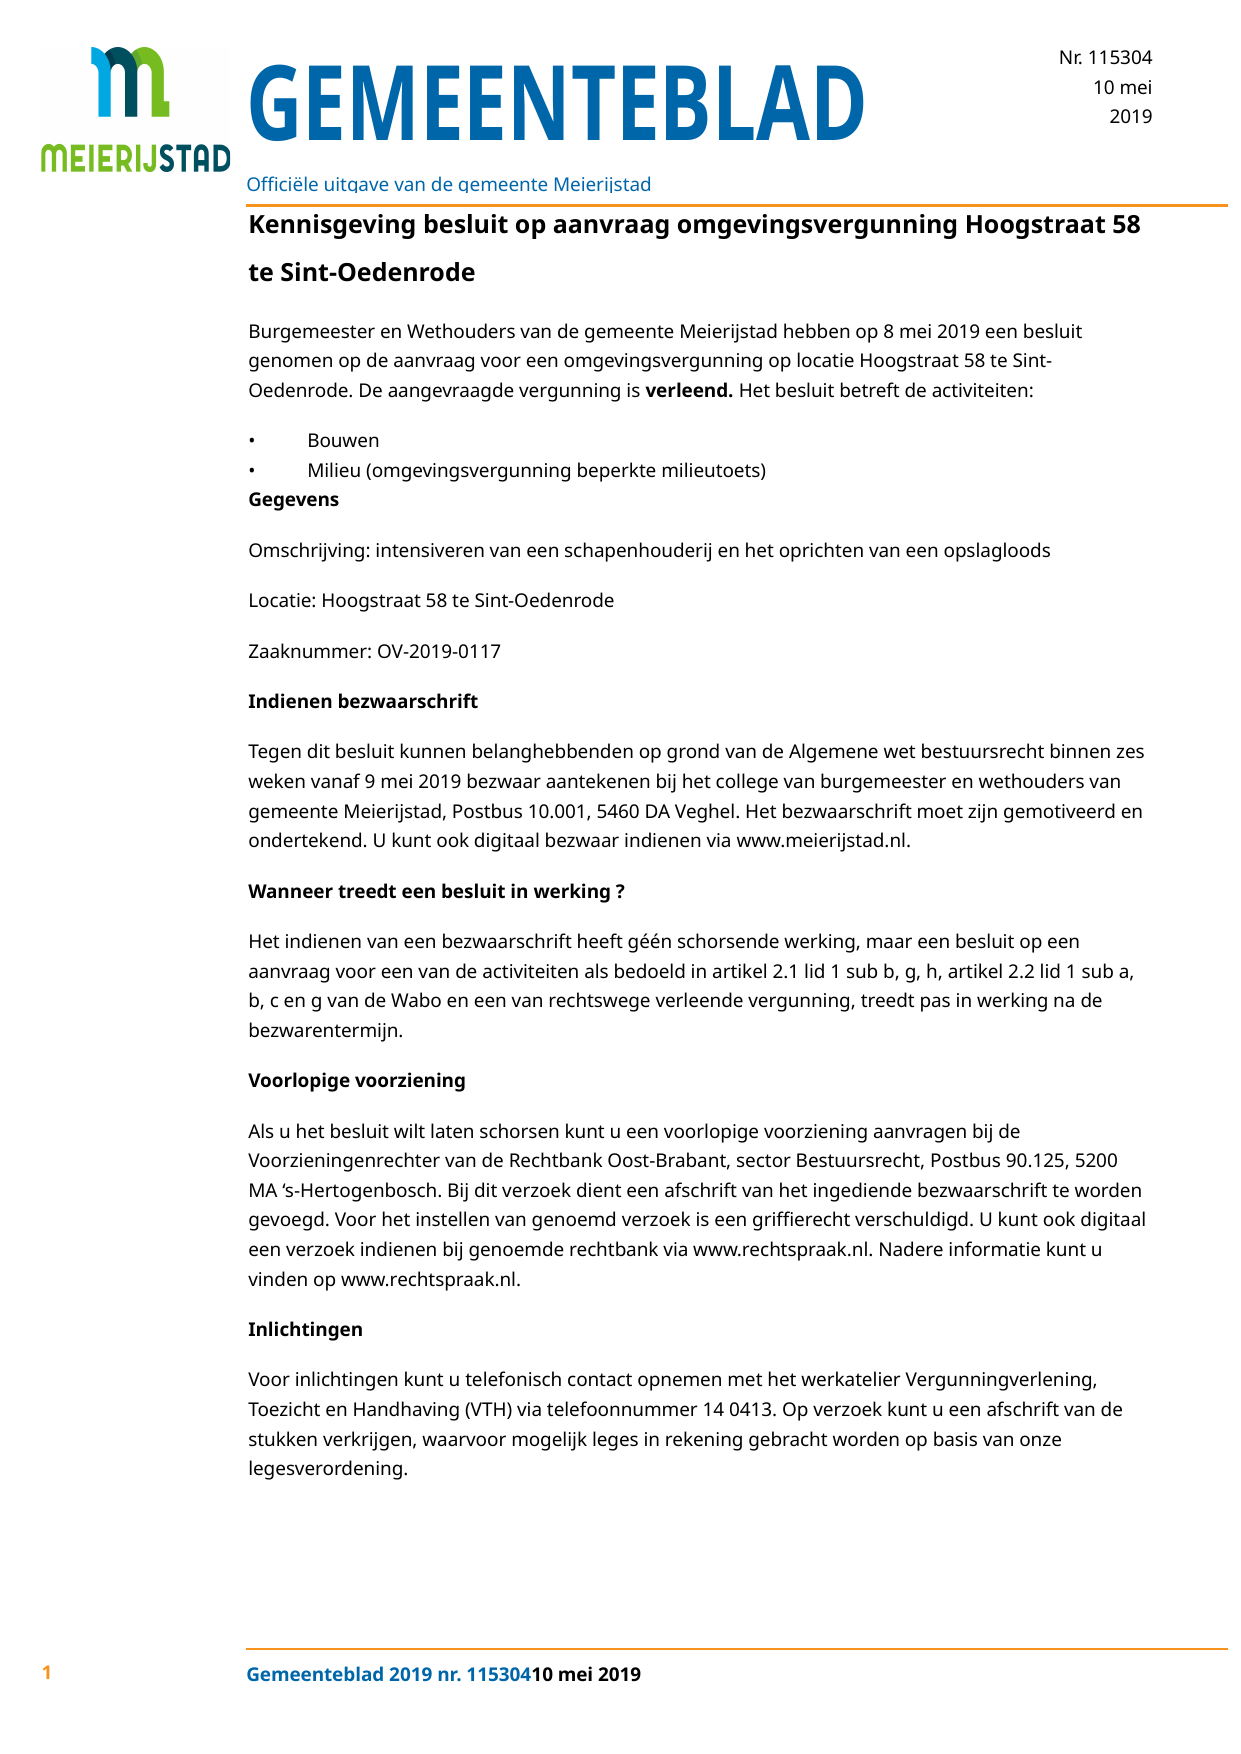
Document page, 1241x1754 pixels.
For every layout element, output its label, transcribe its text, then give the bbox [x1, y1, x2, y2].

text Zaaknummer: OV-2019-0117 [248, 638, 1152, 664]
picture [41, 47, 231, 172]
text Tegen dit besluit kunnen belanghebbenden op grond van de Algemene wet bestuursrecht binnen zes weken vanaf 9 mei 2019 bezwaar aantekenen bij het college van burgemeester en wethouders van gemeente Meierijstad, Postbus 10.001, 5460 DA Veghel. Het bezwaarschrift moet zijn gemotiveerd en ondertekend. U kunt ook digitaal bezwaar indienen via www.meierijstad.nl. [248, 739, 1152, 853]
text Inlichtingen [248, 1316, 1152, 1342]
text Voorlopige voorziening [248, 1067, 1152, 1093]
list Bouwen [248, 427, 1152, 453]
text Kennisgeving besluit op aanvraag omgevingsvergunning Hoogstraat 58 te Sint-Oedenrode [248, 207, 1152, 288]
text Locatie: Hoogstraat 58 te Sint-Oedenrode [248, 587, 1152, 613]
text Als u het besluit wilt laten schorsen kunt u een voorlopige voorziening aanvragen bij de Voorzieningenrechter van de Rechtbank Oost-Brabant, sector Bestuursrecht, Postbus 90.125, 5200 MA ‘s-Hertogenbosch. Bij dit verzoek dient een afschrift van het ingediende bezwaarschrift te worden gevoegd. Voor het instellen van genoemd verzoek is een griffierecht verschuldigd. U kunt ook digitaal een verzoek indienen bij genoemde rechtbank via www.rechtspraak.nl. Nadere informatie kunt u vinden op www.rechtspraak.nl. [248, 1118, 1152, 1292]
text Voor inlichtingen kunt u telefonisch contact opnemen met het werkatelier Vergunningverlening, Toezicht en Handhaving (VTH) via telefoonnummer 14 0413. Op verzoek kunt u een afschrift van de stukken verkrijgen, waarvoor mogelijk leges in rekening gebracht worden op basis van onze legesverordening. [248, 1367, 1152, 1481]
text Wanneer treedt een besluit in werking ? [248, 878, 1152, 904]
text Burgemeester en Wethouders van de gemeente Meierijstad hebben op 8 mei 2019 een besluit genomen op de aanvraag voor een omgevingsvergunning op locatie Hoogstraat 58 te Sint-Oedenrode. De aangevraagde vergunning is verleend. Het besluit betreft de activiteiten: [248, 318, 1152, 403]
text Gegevens [248, 487, 1152, 512]
text Het indienen van een bezwaarschrift heeft géén schorsende werking, maar een besluit op een aanvraag voor een van de activiteiten als bedoeld in artikel 2.1 lid 1 sub b, g, h, artikel 2.2 lid 1 sub a, b, c en g van de Wabo en een van rechtswege verleende vergunning, treedt pas in werking na de bezwarentermijn. [248, 928, 1152, 1043]
list Milieu (omgevingsvergunning beperkte milieutoets) [248, 457, 1152, 483]
text Omschrijving: intensiveren van een schapenhouderij en het oprichten van een opslagloods [248, 537, 1152, 563]
text Indienen bezwaarschrift [248, 688, 1152, 714]
